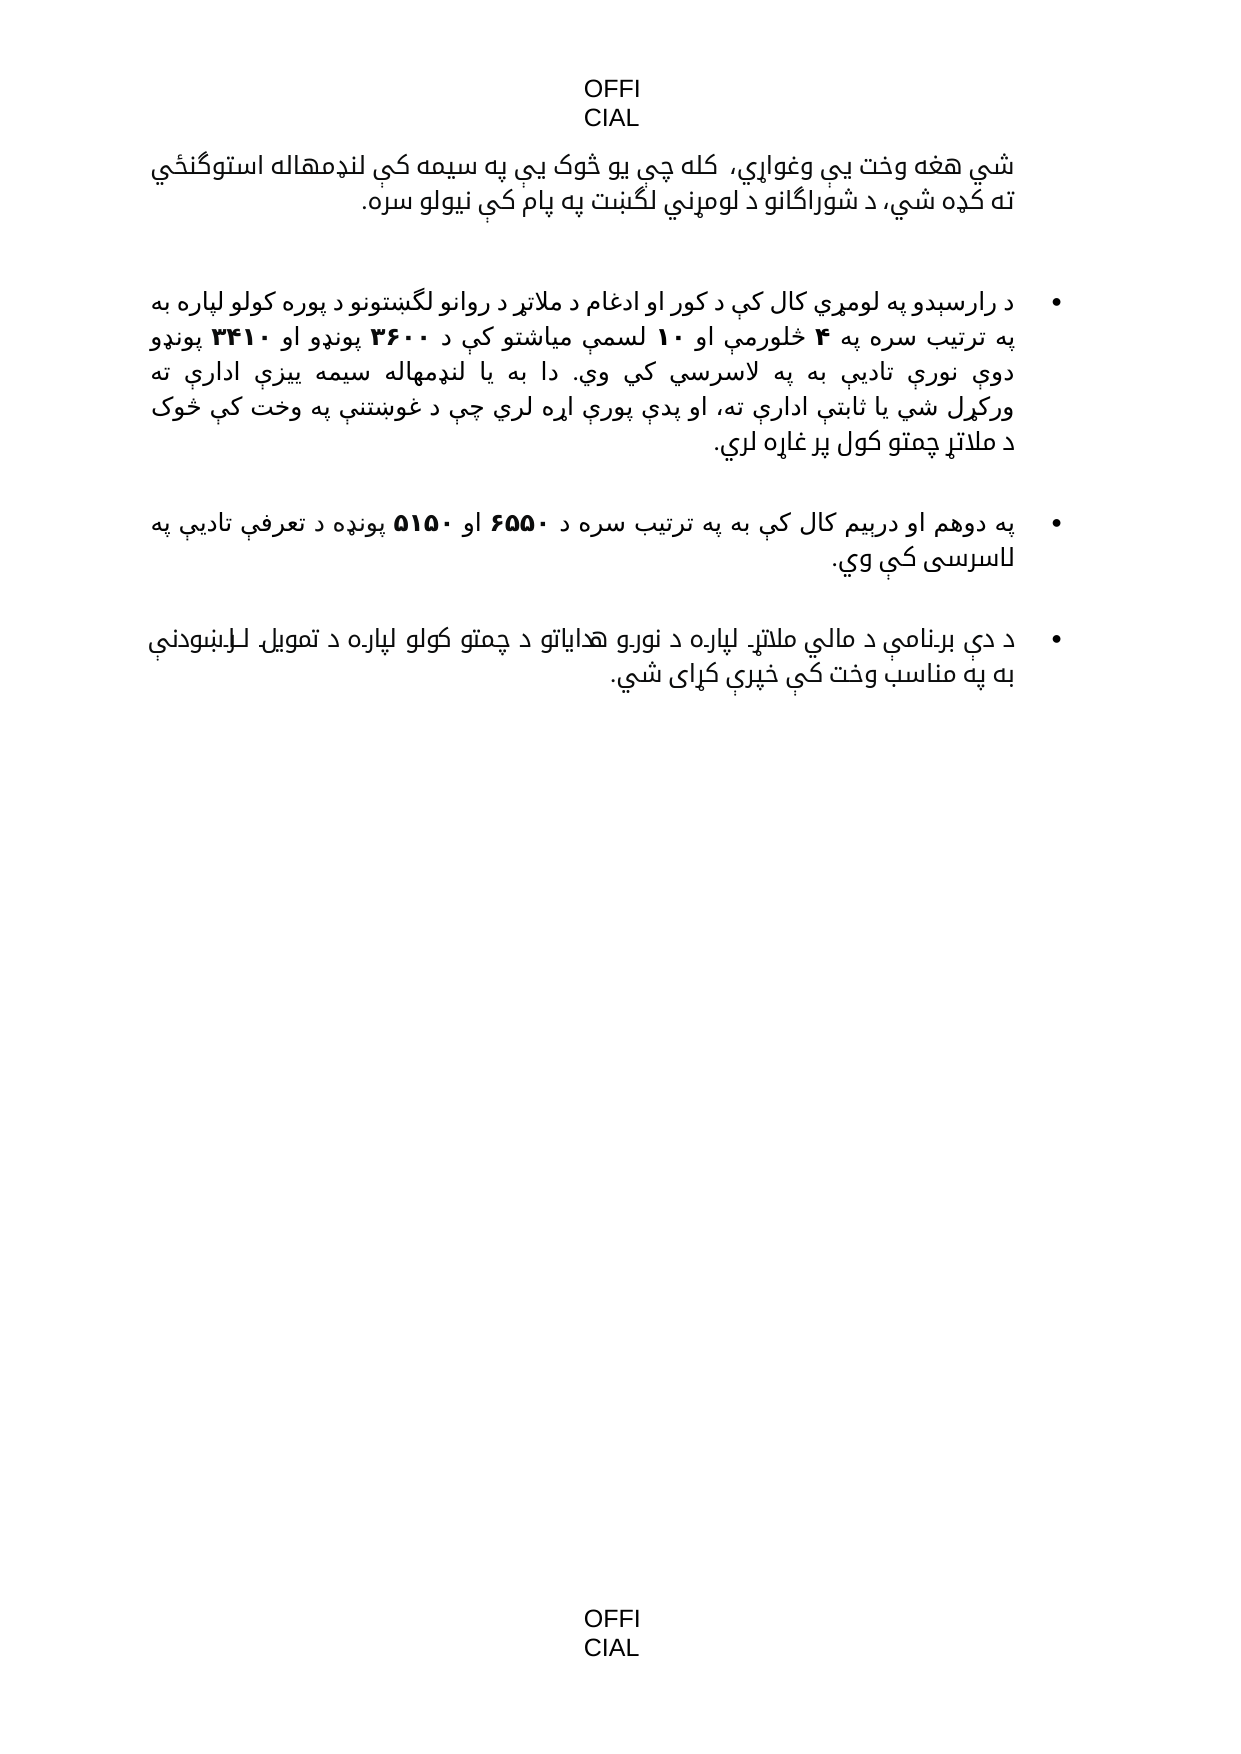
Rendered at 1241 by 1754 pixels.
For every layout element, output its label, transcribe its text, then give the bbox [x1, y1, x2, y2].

list د دې برنامې د مالي ملاتړ لپاره د نورو هدایاتو د چمتو کولو لپاره د تمویل لارښودنې به په مناسب وخت کې خپرې کړای شي. [150, 623, 1053, 689]
list موږ د درېوو کلونو لپاره د ۲۴۱۱۰ پونډو یوې واحدې، ساده مدغمې تعرفې ته د گذار په حال کې یو. دا مبلغ به په لومړي کال کې په برخو وویشل شي. د دې تادیاتو لومړۍ برخه به د ۵۴۰۰ پونډو په یو ځايي ډول وي چې سیمه ییز چارواکي کولای شي هغه وخت یې وغواړي، کله چې یو څوک يې په سیمه کې لنډمهاله استوگنځي ته کډه شي، د شوراگانو د لومړني لگښت په پام کې نیولو سره. [150, 150, 1053, 216]
list د رارسېدو په لومړي کال کې د کور او ادغام د ملاتړ د روانو لگښتونو د پوره کولو لپاره به په ترتیب سره په ۴ څلورمې او ۱۰ لسمې میاشتو کې د ۳۶۰۰ پونډو او ۳۴۱۰ پونډو دوې نورې تادیې به په لاسرسي کي وي. دا به یا لنډمهاله سیمه ییزې ادارې ته ورکړل شي یا ثابتې ادارې ته، او پدې پورې اړه لري چې د غوښتنې په وخت کې څوک د ملاتړ چمتو کول پر غاړه لري. [150, 286, 1053, 457]
list په دوهم او درېیم کال کې به په ترتیب سره د ۶۵۵۰ او ۵۱۵۰ پونډه د تعرفې تادیې په لاسرسی کې وي. [150, 507, 1053, 573]
